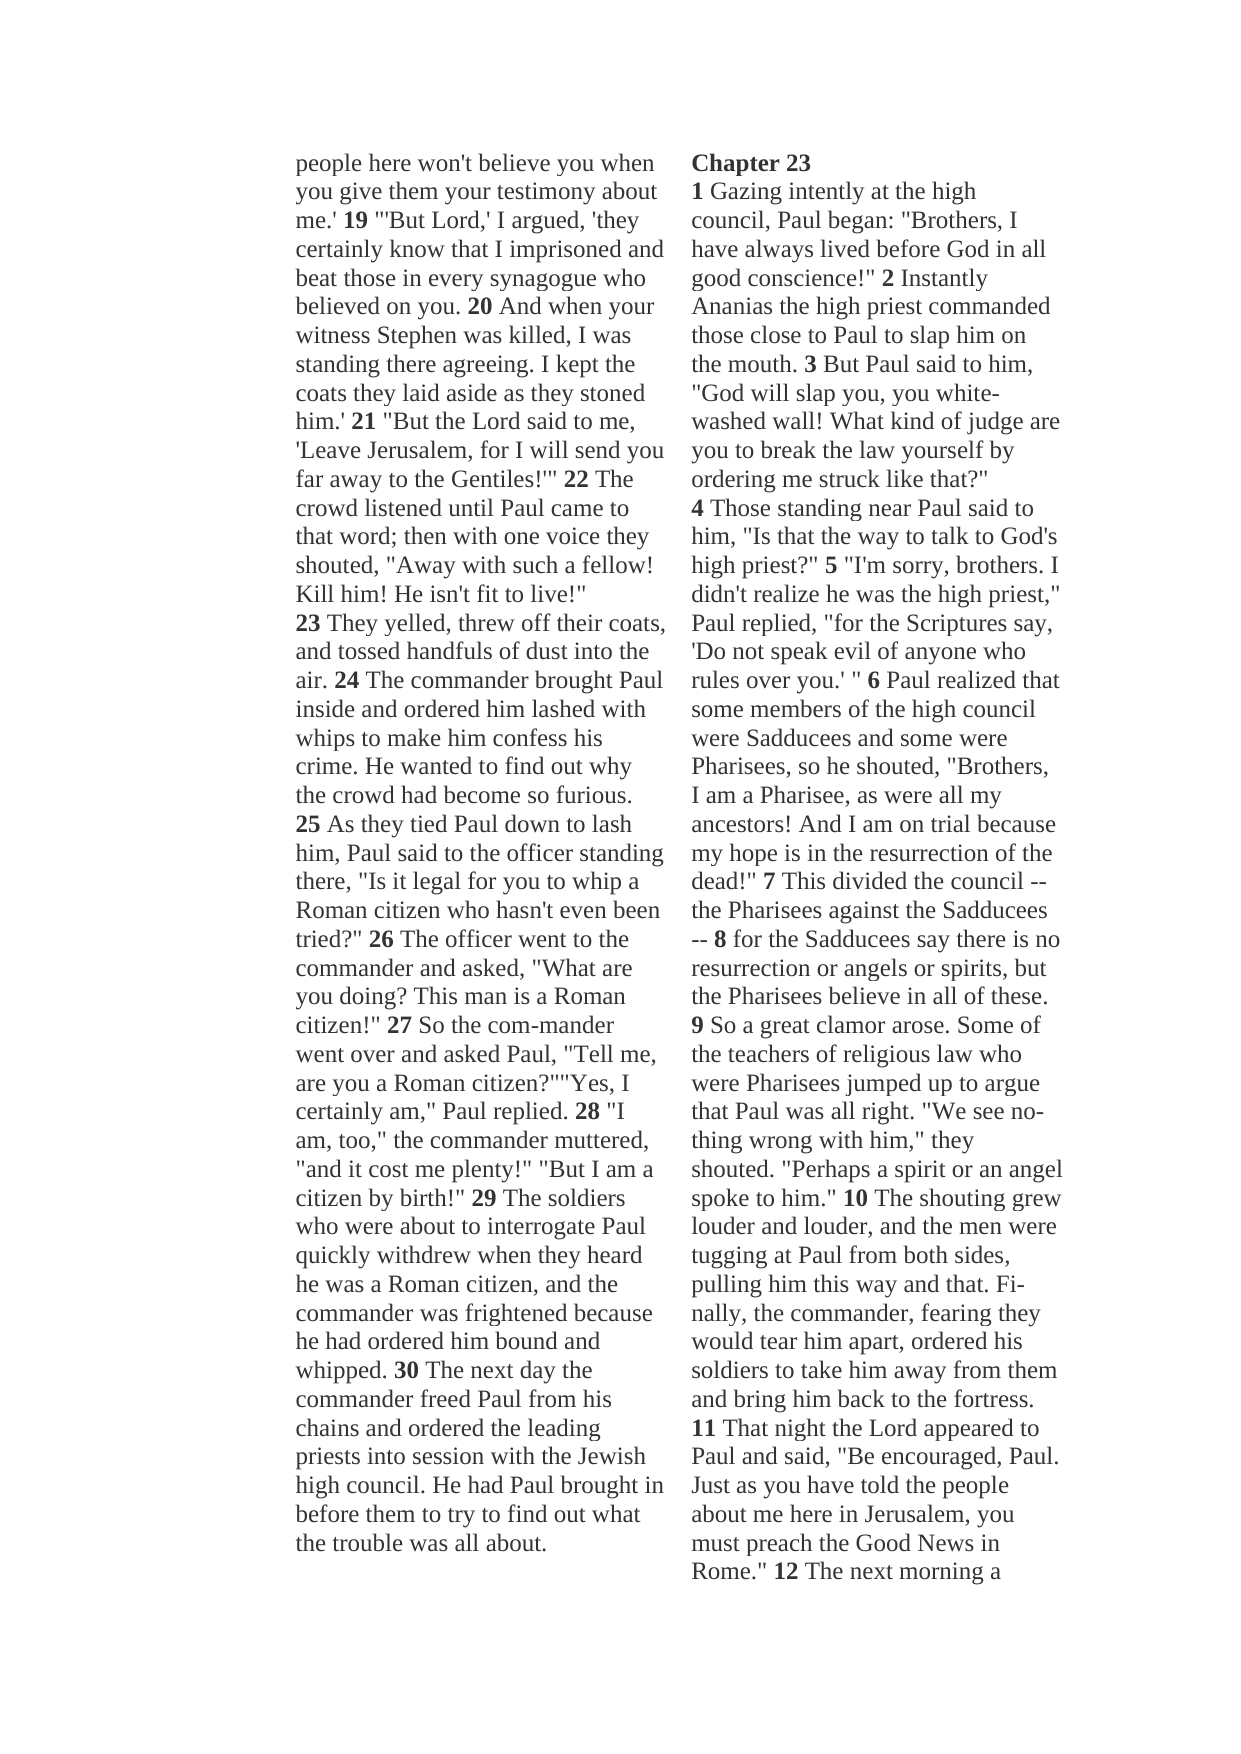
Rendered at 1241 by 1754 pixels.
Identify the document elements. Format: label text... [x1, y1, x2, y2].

text Chapter 23 [691, 148, 1063, 176]
text people here won't believe you when you give them your testimony about me.' 19 "'But Lord,' I argued, 'they certainly know that I imprisoned and beat those in every synagogue who believed on you. 20 And when your witness Stephen was killed, I was standing there agreeing. I kept the coats they laid aside as they stoned him.' 21 "But the Lord said to me, 'Leave Jerusalem, for I will send you far away to the Gentiles!'" 22 The crowd listened until Paul came to that word; then with one voice they shouted, "Away with such a fellow! Kill him! He isn't fit to live!" 23 They yelled, threw off their coats, and tossed handfuls of dust into the air. 24 The commander brought Paul inside and ordered him lashed with whips to make him confess his crime. He wanted to find out why the crowd had become so furious. 25 As they tied Paul down to lash him, Paul said to the officer standing there, "Is it legal for you to whip a Roman citizen who hasn't even been tried?" 26 The officer went to the commander and asked, "What are you doing? This man is a Roman citizen!" 27 So the com-mander went over and asked Paul, "Tell me, are you a Roman citizen?""Yes, I certainly am," Paul replied. 28 "I am, too," the commander muttered, "and it cost me plenty!" "But I am a citizen by birth!" 29 The soldiers who were about to interrogate Paul quickly withdrew when they heard he was a Roman citizen, and the commander was frightened because he had ordered him bound and whipped. 30 The next day the commander freed Paul from his chains and ordered the leading priests into session with the Jewish high council. He had Paul brought in before them to try to find out what the trouble was all about. [295, 148, 667, 1556]
text 4 Those standing near Paul said to him, "Is that the way to talk to God's high priest?" 5 "I'm sorry, brothers. I didn't realize he was the high priest," Paul replied, "for the Scriptures say, 'Do not speak evil of anyone who rules over you.' " 6 Paul realized that some members of the high council were Sadducees and some were Pharisees, so he shouted, "Brothers, I am a Pharisee, as were all my ancestors! And I am on trial because my hope is in the resurrection of the dead!" 7 This divided the council -- the Pharisees against the Sadducees -- 8 for the Sadducees say there is no resurrection or angels or spirits, but the Pharisees believe in all of these. [691, 493, 1063, 1010]
text 1 Gazing intently at the high council, Paul began: "Brothers, I have always lived before God in all good conscience!" 2 Instantly Ananias the high priest commanded those close to Paul to slap him on the mouth. 3 But Paul said to him, "God will slap you, you white-washed wall! What kind of judge are you to break the law yourself by ordering me struck like that?" [691, 176, 1063, 493]
text 11 That night the Lord appeared to Paul and said, "Be encouraged, Paul. Just as you have told the people about me here in Jerusalem, you must preach the Good News in Rome." 12 The next morning a [691, 1413, 1063, 1585]
text 9 So a great clamor arose. Some of the teachers of religious law who were Pharisees jumped up to argue that Paul was all right. "We see no-thing wrong with him," they shouted. "Perhaps a spirit or an angel spoke to him." 10 The shouting grew louder and louder, and the men were tugging at Paul from both sides, pulling him this way and that. Fi-nally, the commander, fearing they would tear him apart, ordered his soldiers to take him away from them and bring him back to the fortress. [691, 1010, 1063, 1413]
